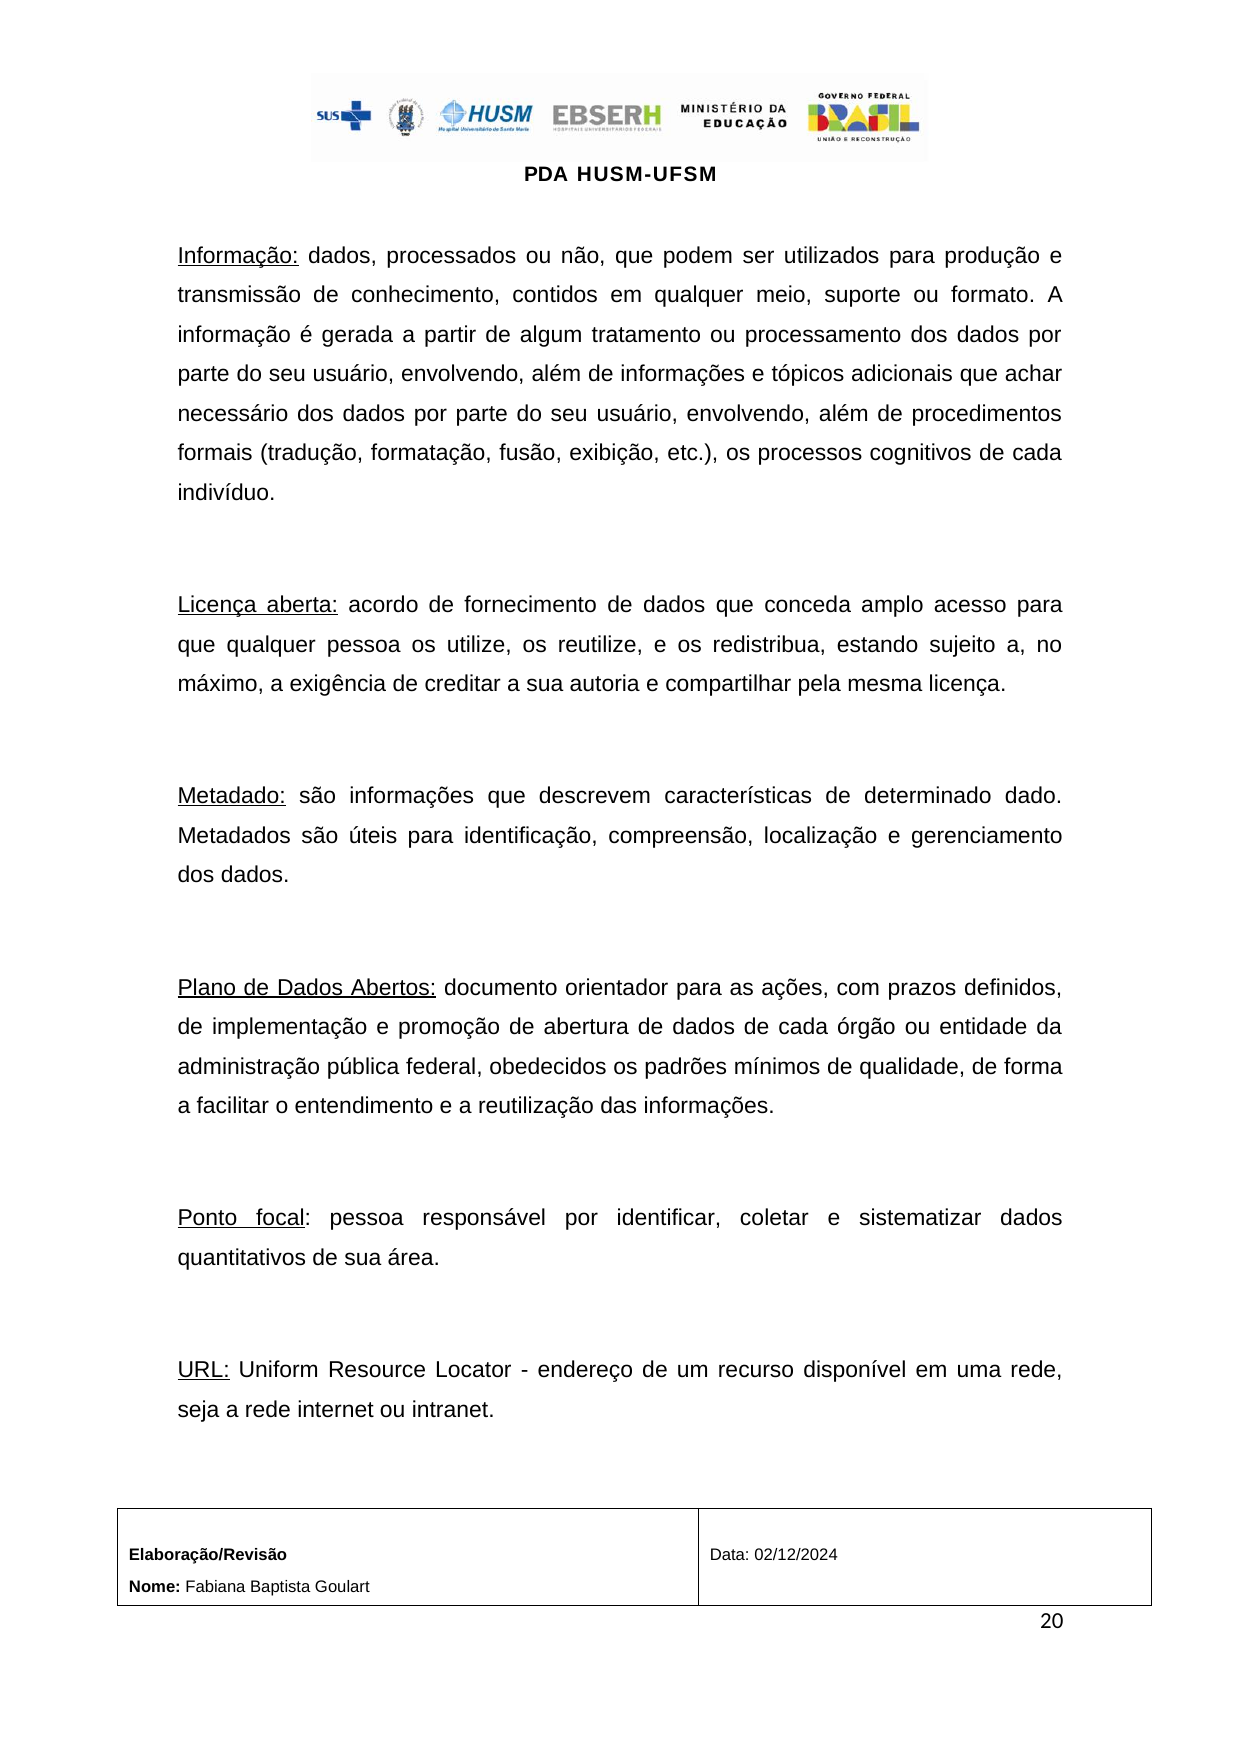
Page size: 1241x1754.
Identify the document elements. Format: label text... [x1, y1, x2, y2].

table_header Data: 02/12/2024 [699, 1509, 1151, 1605]
list Metadado: são informações que descrevem características de determinado dado. Metadados são úteis para identificação, compreensão, localização e gerenciamento dos dados. [177, 782, 1063, 888]
table_header Elaboração/Revisão Nome: Fabiana Baptista Goulart [118, 1509, 698, 1605]
list Plano de Dados Abertos: documento orientador para as ações, com prazos definidos, de implementação e promoção de abertura de dados de cada órgão ou entidade da administração pública federal, obedecidos os padrões mínimos de qualidade, de forma a facilitar o entendimento e a reutilização das informações. [177, 974, 1063, 1118]
list Ponto focal: pessoa responsável por identificar, coletar e sistematizar dados quantitativos de sua área. [177, 1204, 1063, 1270]
list Licença aberta: acordo de fornecimento de dados que conceda amplo acesso para que qualquer pessoa os utilize, os reutilize, e os redistribua, estando sujeito a, no máximo, a exigência de creditar a sua autoria e compartilhar pela mesma licença. [177, 591, 1063, 696]
list Informação: dados, processados ou não, que podem ser utilizados para produção e transmissão de conhecimento, contidos em qualquer meio, suporte ou formato. A informação é gerada a partir de algum tratamento ou processamento dos dados por parte do seu usuário, envolvendo, além de informações e tópicos adicionais que achar necessário dos dados por parte do seu usuário, envolvendo, além de procedimentos formais (tradução, formatação, fusão, exibição, etc.), os processos cognitivos de cada indivíduo. [177, 242, 1063, 505]
list URL: Uniform Resource Locator - endereço de um recurso disponível em uma rede, seja a rede internet ou intranet. [177, 1356, 1063, 1422]
